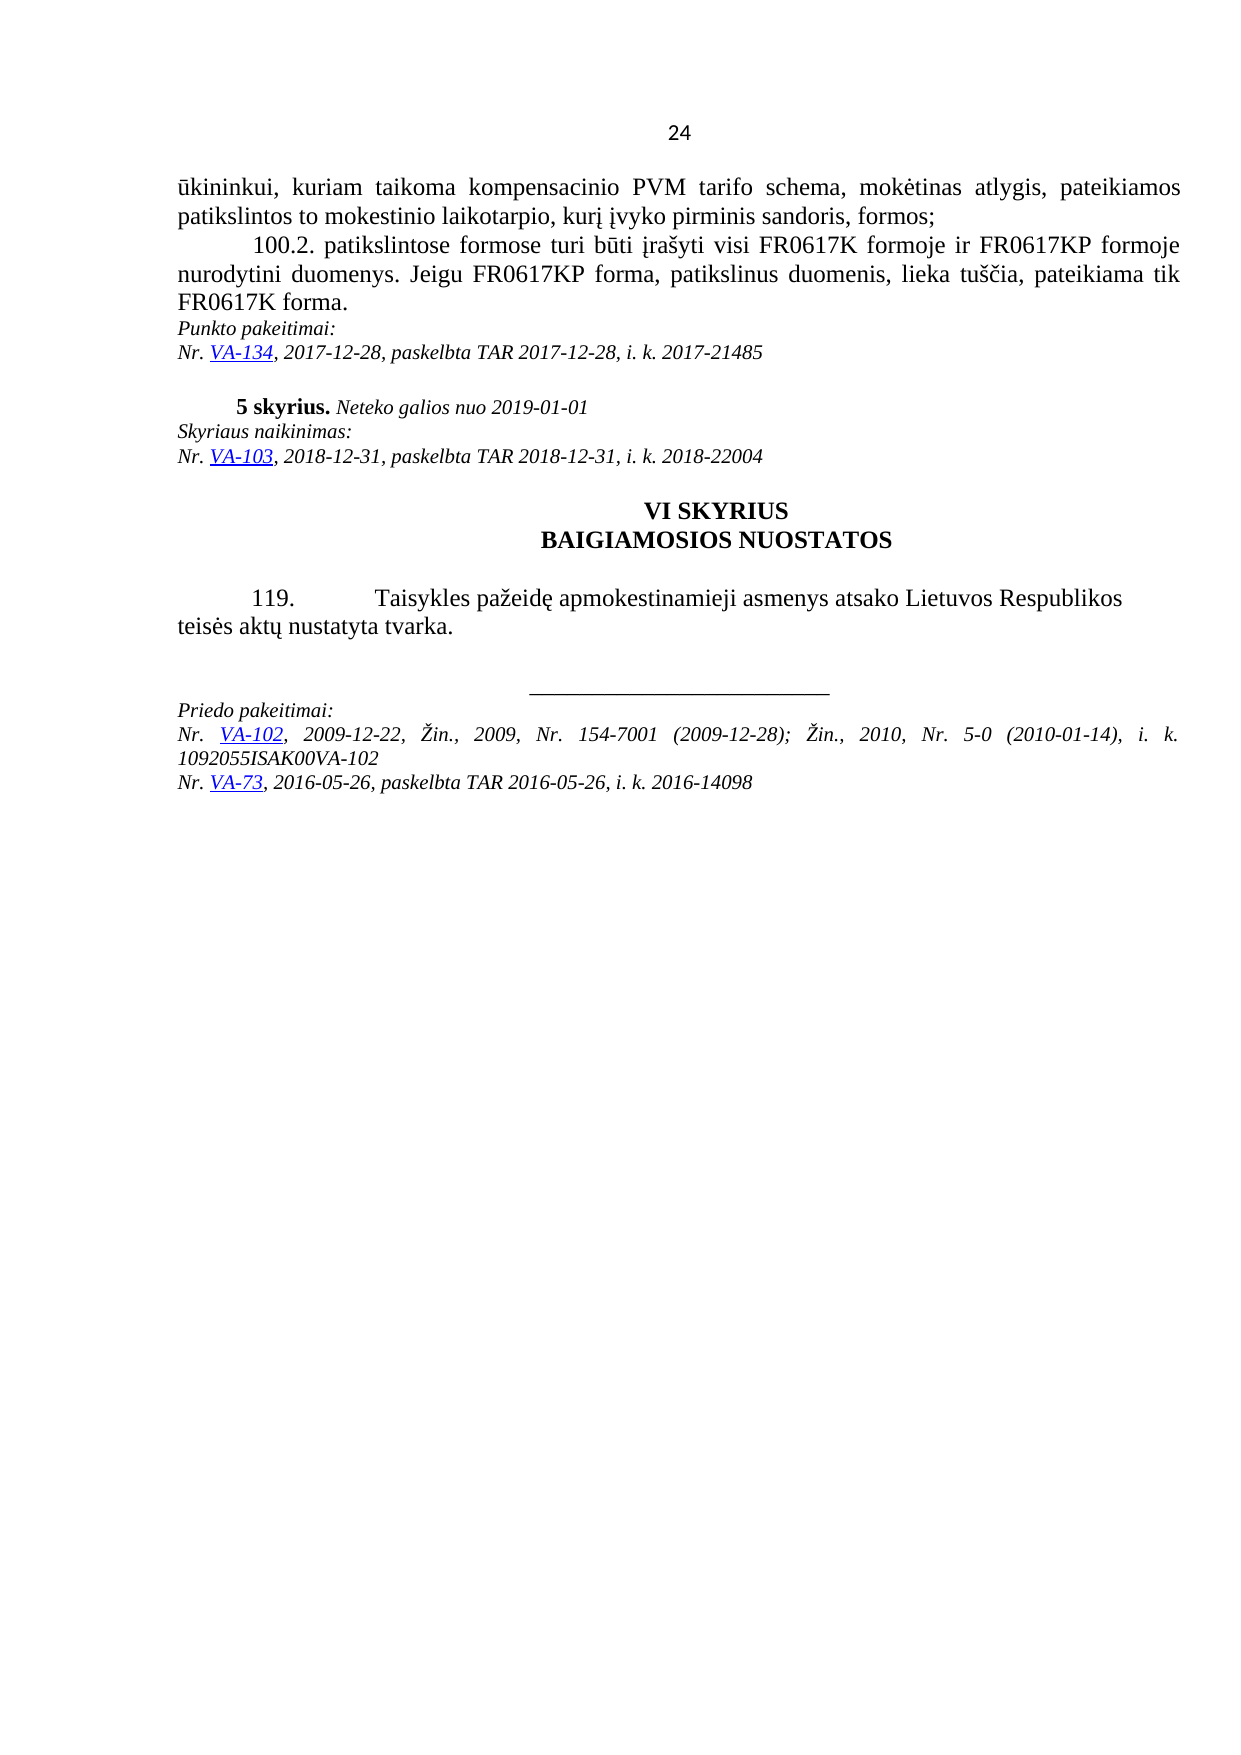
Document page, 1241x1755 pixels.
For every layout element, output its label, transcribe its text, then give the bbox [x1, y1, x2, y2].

text Punkto pakeitimai: [177, 316, 1181, 340]
text Nr. VA-102, 2009-12-22, Žin., 2009, Nr. 154-7001 (2009-12-28); Žin., 2010, Nr. 5-0 (2010-01-14), i. k. 1092055ISAK00VA-102 [177, 722, 1181, 770]
text Skyriaus naikinimas: [177, 419, 1181, 443]
text 100.2. patikslintose formose turi būti įrašyti visi FR0617K formoje ir FR0617KP formoje nurodytini duomenys. Jeigu FR0617KP forma, patikslinus duomenis, lieka tuščia, pateikiama tik FR0617K forma. [177, 230, 1181, 316]
text 119. Taisykles pažeidę apmokestinamieji asmenys atsako Lietuvos Respublikos teisės aktų nustatyta tvarka. [177, 583, 1181, 640]
text Nr. VA-73, 2016-05-26, paskelbta TAR 2016-05-26, i. k. 2016-14098 [177, 770, 1181, 794]
text Nr. VA-134, 2017-12-28, paskelbta TAR 2017-12-28, i. k. 2017-21485 [177, 340, 1181, 364]
text VI SKYRIUS [251, 496, 1181, 525]
text 5 skyrius. Neteko galios nuo 2019-01-01 [177, 393, 1181, 419]
text Nr. VA-103, 2018-12-31, paskelbta TAR 2018-12-31, i. k. 2018-22004 [177, 443, 1181, 468]
text Priedo pakeitimai: [177, 698, 1181, 722]
text ________________________ [177, 669, 1181, 698]
text BAIGIAMOSIOS NUOSTATOS [177, 525, 1181, 554]
text ūkininkui, kuriam taikoma kompensacinio PVM tarifo schema, mokėtinas atlygis, pateikiamos patikslintos to mokestinio laikotarpio, kurį įvyko pirminis sandoris, formos; [177, 172, 1181, 230]
